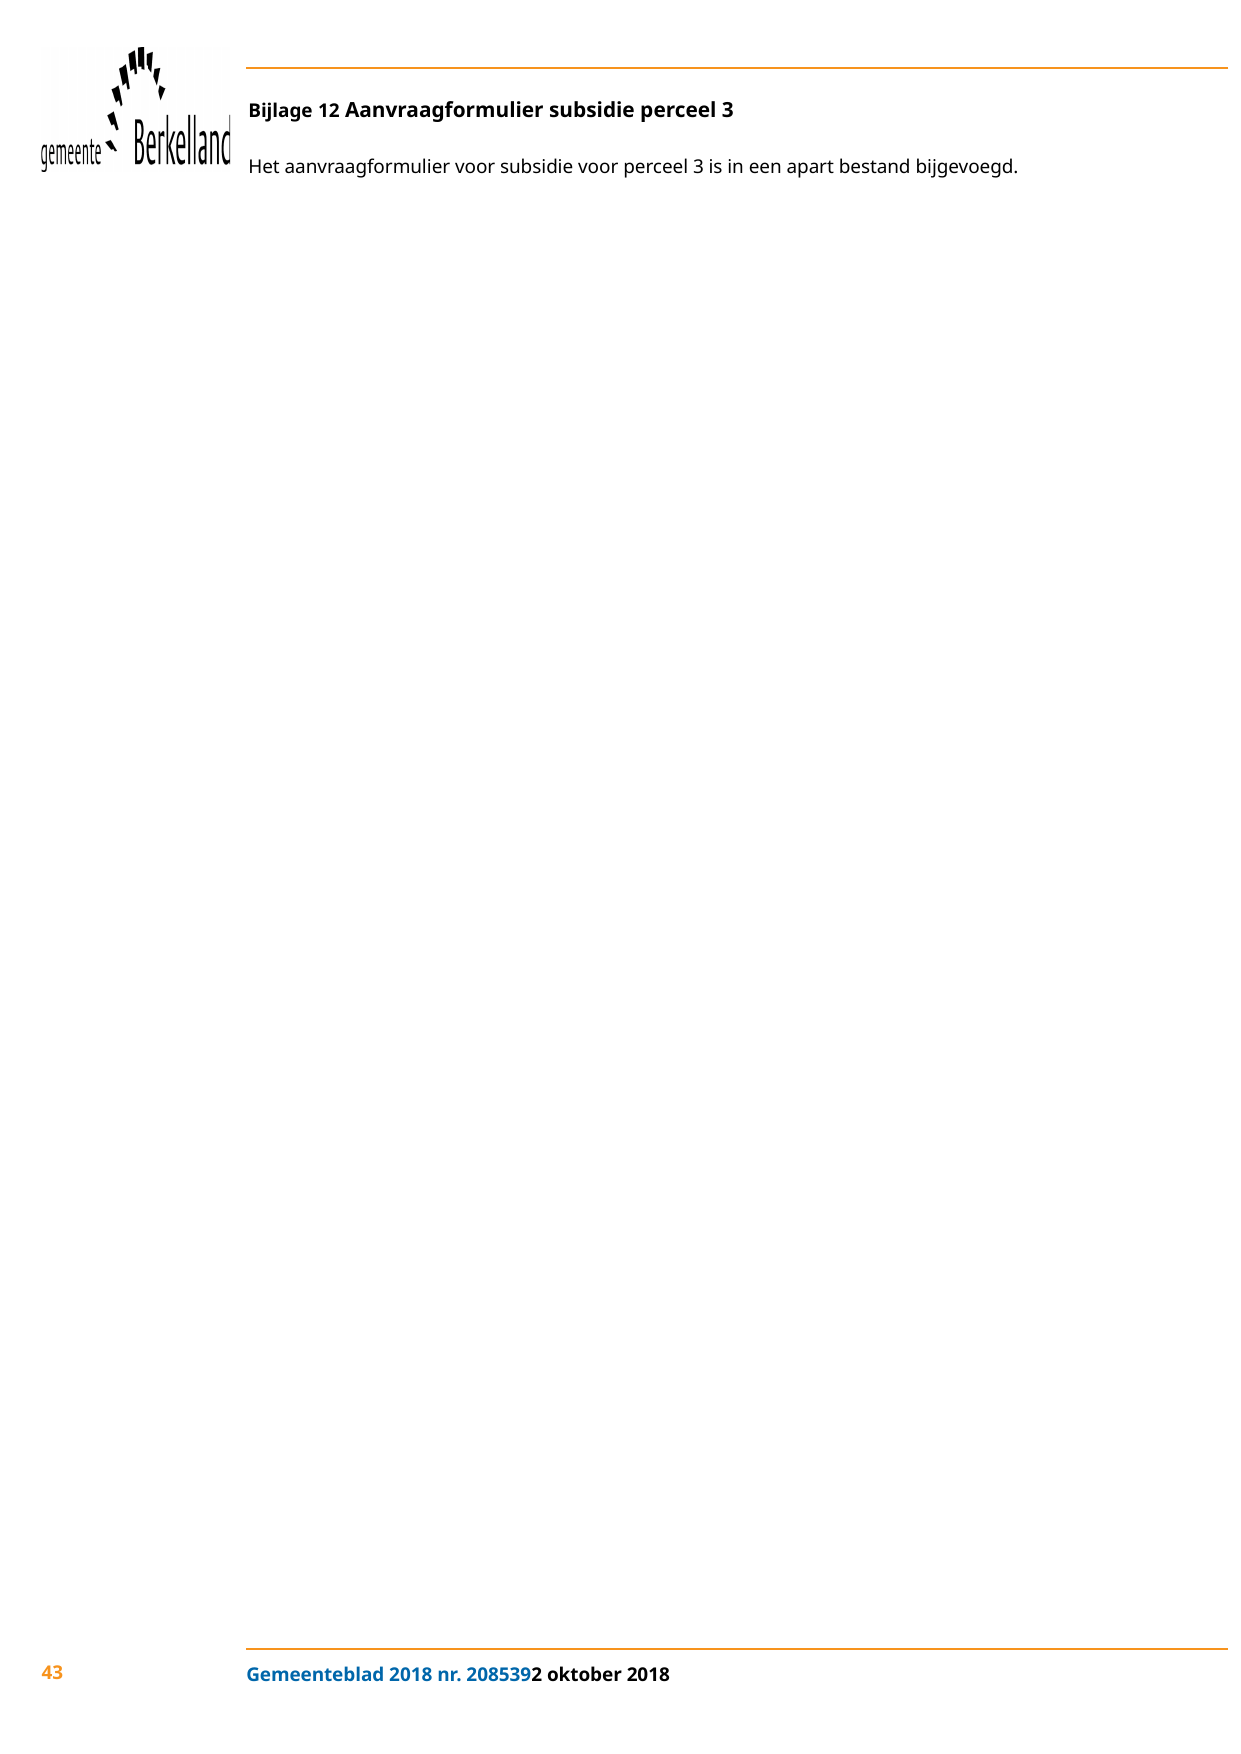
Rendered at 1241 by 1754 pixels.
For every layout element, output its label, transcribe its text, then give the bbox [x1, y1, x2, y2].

picture [41, 47, 231, 172]
text Bijlage 12 Aanvraagformulier subsidie perceel 3 [248, 95, 1152, 123]
text Het aanvraagformulier voor subsidie voor perceel 3 is in een apart bestand bijgevoegd. [248, 153, 1152, 179]
